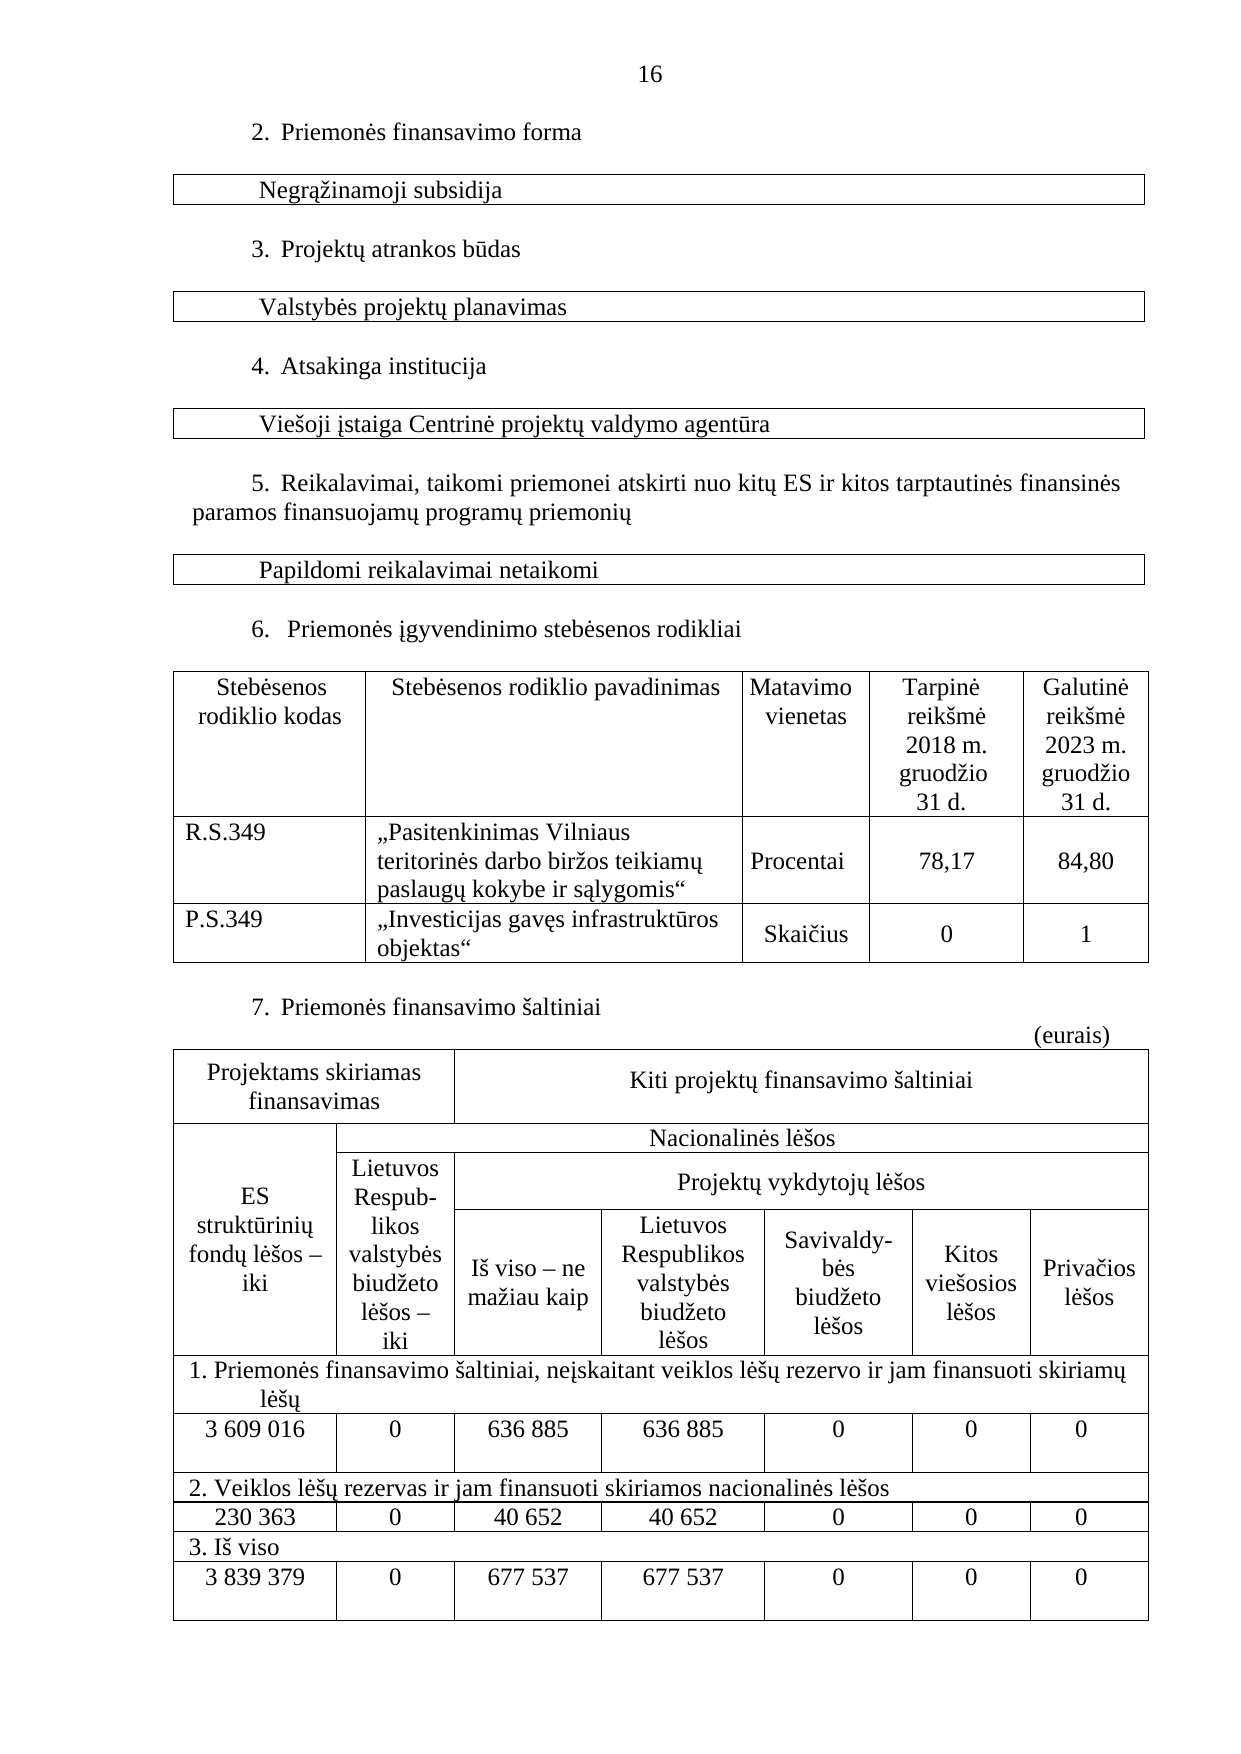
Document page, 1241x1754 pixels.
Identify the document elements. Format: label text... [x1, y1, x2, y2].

table_cell 0 [870, 904, 1023, 962]
text 2. Priemonės finansavimo forma [192, 117, 1122, 145]
table_cell 40 652 [602, 1503, 764, 1531]
table_cell 3. Iš viso [174, 1532, 1148, 1561]
table_cell „Pasitenkinimas Vilniaus teritorinės darbo biržos teikiamų paslaugų kokybe ir sąlygomis“ [366, 817, 742, 903]
table_cell Projektų vykdytojų lėšos [455, 1153, 1148, 1209]
table_cell Skaičius [743, 904, 869, 962]
table_cell 0 [337, 1414, 454, 1472]
table_cell 2. Veiklos lėšų rezervas ir jam finansuoti skiriamos nacionalinės lėšos [174, 1473, 1148, 1501]
table_cell 78,17 [870, 817, 1023, 903]
table_header Tarpinė reikšmė 2018 m. gruodžio 31 d. [870, 672, 1023, 816]
table_cell Kitos viešosios lėšos [913, 1210, 1030, 1354]
table_cell 40 652 [455, 1503, 601, 1531]
table_cell 1 [1024, 904, 1148, 962]
table_cell 677 537 [602, 1562, 764, 1619]
table_cell 677 537 [455, 1562, 601, 1619]
table_cell 0 [913, 1503, 1030, 1531]
table_cell 0 [337, 1562, 454, 1619]
table_cell 0 [337, 1503, 454, 1531]
table_header Valstybės projektų planavimas [174, 292, 1144, 321]
table_cell Privačios lėšos [1031, 1210, 1148, 1354]
table_cell 84,80 [1024, 817, 1148, 903]
table_cell P.S.349 [174, 904, 365, 962]
table_cell 0 [1031, 1414, 1148, 1472]
table_header Stebėsenos rodiklio pavadinimas [366, 672, 742, 816]
table_header Negrąžinamoji subsidija [174, 175, 1144, 204]
table_cell 0 [1031, 1562, 1148, 1619]
table_header Stebėsenos rodiklio kodas [174, 672, 365, 816]
table_cell Savivaldy-bės biudžeto lėšos [765, 1210, 912, 1354]
table_cell „Investicijas gavęs infrastruktūros objektas“ [366, 904, 742, 962]
text 5. Reikalavimai, taikomi priemonei atskirti nuo kitų ES ir kitos tarptautinės finansinės paramos finansuojamų programų priemonių [192, 468, 1122, 525]
text 3. Projektų atrankos būdas [192, 234, 1122, 262]
text 7. Priemonės finansavimo šaltiniai [192, 992, 1122, 1020]
table_cell 0 [913, 1562, 1030, 1619]
table_cell 636 885 [455, 1414, 601, 1472]
table_cell Lietuvos Respub-likos valstybės biudžeto lėšos – iki [337, 1153, 454, 1354]
table_cell 3 609 016 [174, 1414, 336, 1472]
table_header Galutinė reikšmė 2023 m. gruodžio 31 d. [1024, 672, 1148, 816]
table_cell 0 [1031, 1503, 1148, 1531]
text 4. Atsakinga institucija [192, 351, 1122, 379]
table_cell R.S.349 [174, 817, 365, 903]
table_cell Lietuvos Respublikos valstybės biudžeto lėšos [602, 1210, 764, 1354]
table_header Projektams skiriamas finansavimas [174, 1050, 454, 1122]
table_cell 0 [913, 1414, 1030, 1472]
table_cell 230 363 [174, 1503, 336, 1531]
table_cell Iš viso – ne mažiau kaip [455, 1210, 601, 1354]
table_cell 0 [765, 1562, 912, 1619]
text (eurais) [177, 1020, 1122, 1049]
table_cell Procentai [743, 817, 869, 903]
table_cell 636 885 [602, 1414, 764, 1472]
table_cell ES struktūrinių fondų lėšos – iki [174, 1124, 336, 1354]
table_cell 3 839 379 [174, 1562, 336, 1619]
table_cell Nacionalinės lėšos [337, 1124, 1148, 1152]
table_cell 0 [765, 1503, 912, 1531]
table_cell 0 [765, 1414, 912, 1472]
table_header Matavimo vienetas [743, 672, 869, 816]
text 6. Priemonės įgyvendinimo stebėsenos rodikliai [192, 614, 1122, 642]
table_cell 1. Priemonės finansavimo šaltiniai, neįskaitant veiklos lėšų rezervo ir jam finansuoti skiriamų lėšų [174, 1356, 1148, 1413]
table_header Papildomi reikalavimai netaikomi [174, 555, 1144, 584]
table_header Kiti projektų finansavimo šaltiniai [455, 1050, 1148, 1122]
table_header Viešoji įstaiga Centrinė projektų valdymo agentūra [174, 409, 1144, 438]
